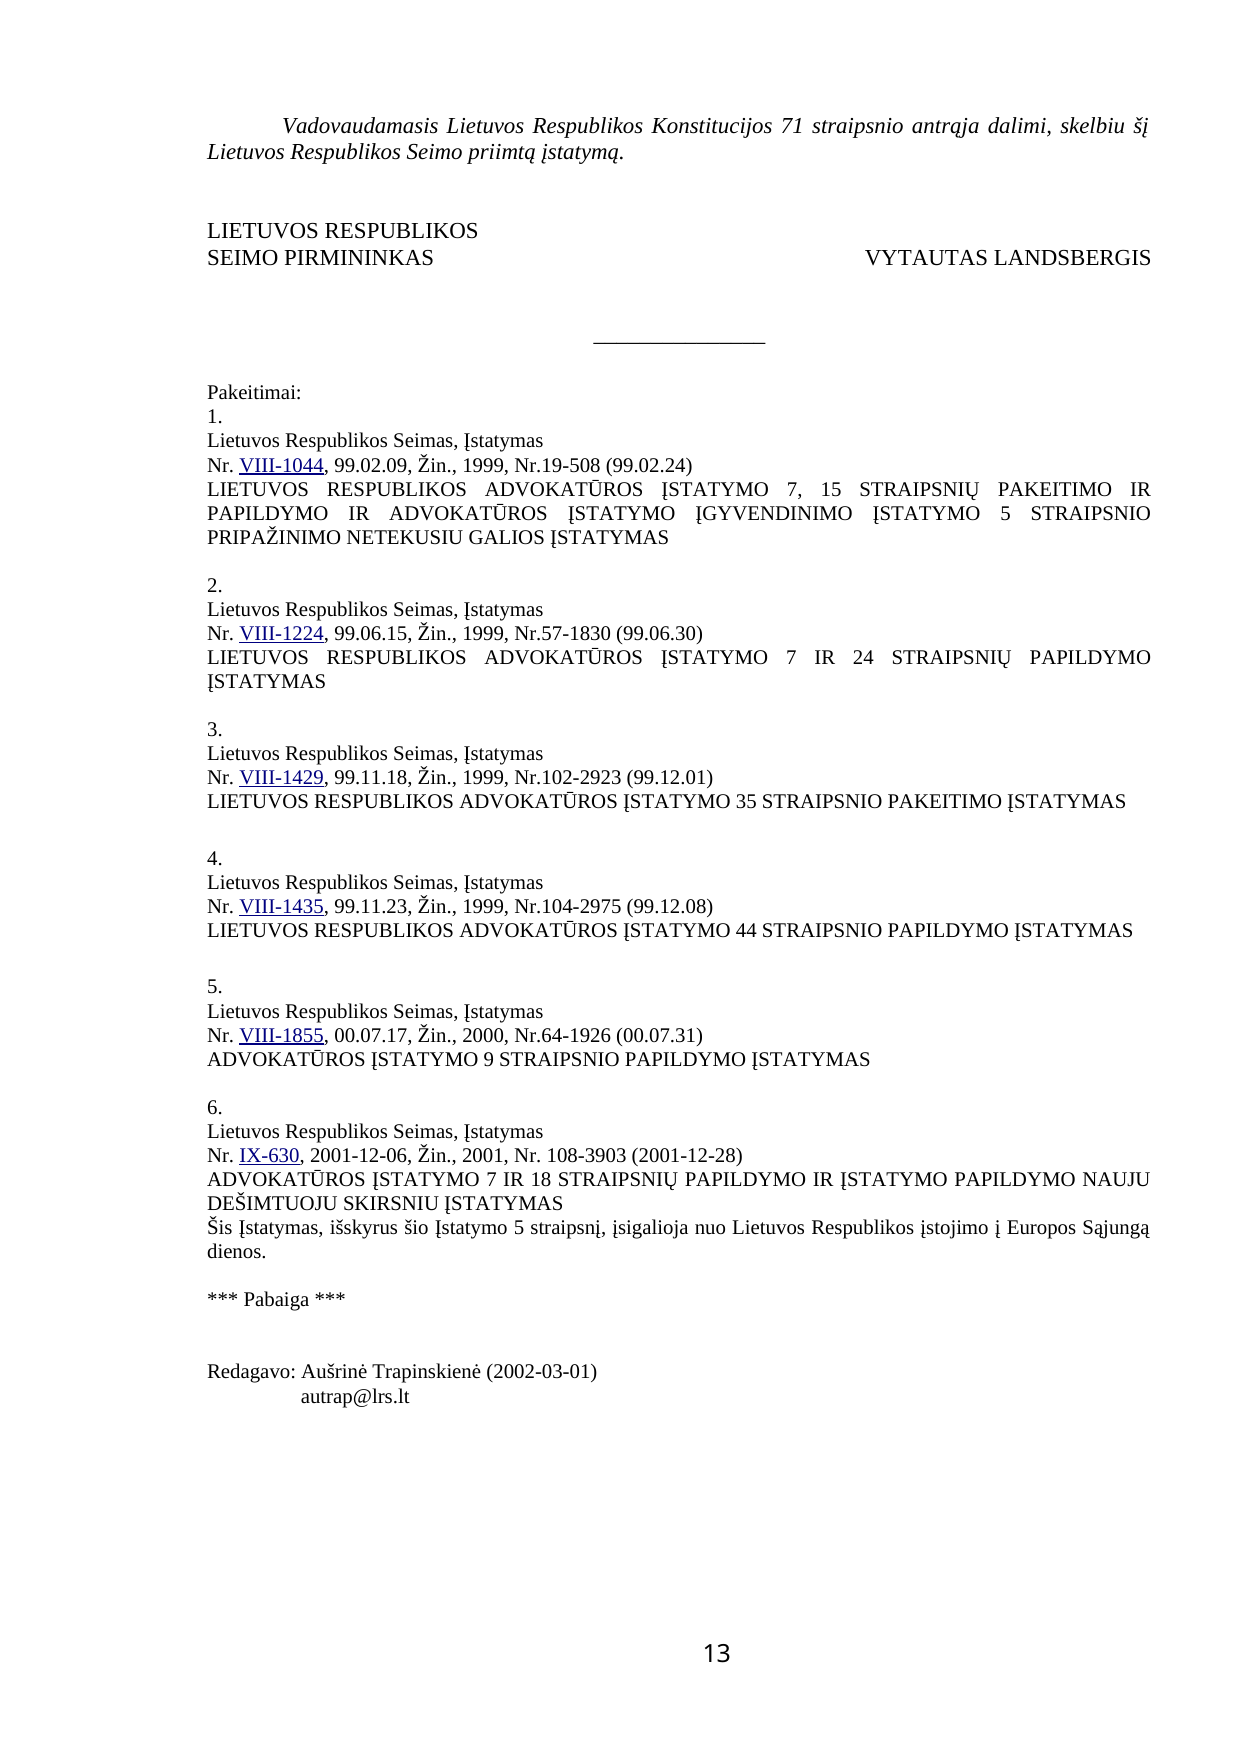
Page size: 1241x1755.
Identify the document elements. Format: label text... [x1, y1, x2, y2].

text _______________ [207, 320, 1152, 346]
text LIETUVOS RESPUBLIKOS ADVOKATŪROS ĮSTATYMO 35 STRAIPSNIO PAKEITIMO ĮSTATYMAS [207, 789, 1152, 813]
text LIETUVOS RESPUBLIKOS ADVOKATŪROS ĮSTATYMO 44 STRAIPSNIO PAPILDYMO ĮSTATYMAS [207, 918, 1152, 942]
text Pakeitimai: [207, 380, 1152, 404]
text Lietuvos Respublikos Seimas, Įstatymas [207, 597, 1152, 621]
text Nr. VIII-1224, 99.06.15, Žin., 1999, Nr.57-1830 (99.06.30) [207, 621, 1152, 645]
text 4. [207, 846, 1152, 870]
text Šis Įstatymas, išskyrus šio Įstatymo 5 straipsnį, įsigalioja nuo Lietuvos Respublikos įstojimo į Europos Sąjungą dienos. [207, 1215, 1152, 1263]
text Lietuvos Respublikos Seimas, Įstatymas [207, 741, 1152, 765]
text Lietuvos Respublikos Seimas, Įstatymas [207, 1119, 1152, 1143]
text ADVOKATŪROS ĮSTATYMO 7 IR 18 STRAIPSNIŲ PAPILDYMO IR ĮSTATYMO PAPILDYMO NAUJU DEŠIMTUOJU SKIRSNIU ĮSTATYMAS [207, 1167, 1152, 1215]
text Lietuvos Respublikos Seimas, Įstatymas [207, 998, 1152, 1023]
text Vadovaudamasis Lietuvos Respublikos Konstitucijos 71 straipsnio antrąja dalimi, skelbiu šį Lietuvos Respublikos Seimo priimtą įstatymą. [207, 112, 1152, 164]
text LIETUVOS RESPUBLIKOS [207, 217, 1152, 243]
text autrap@lrs.lt [207, 1383, 1152, 1408]
text *** Pabaiga *** [207, 1287, 1152, 1311]
text Nr. VIII-1044, 99.02.09, Žin., 1999, Nr.19-508 (99.02.24) [207, 452, 1152, 477]
text 5. [207, 974, 1152, 998]
text 2. [207, 573, 1152, 597]
text Nr. VIII-1855, 00.07.17, Žin., 2000, Nr.64-1926 (00.07.31) [207, 1023, 1152, 1047]
text Lietuvos Respublikos Seimas, Įstatymas [207, 428, 1152, 452]
text SEIMO PIRMININKAS VYTAUTAS LANDSBERGIS [207, 243, 1152, 270]
text Lietuvos Respublikos Seimas, Įstatymas [207, 870, 1152, 894]
text Nr. IX-630, 2001-12-06, Žin., 2001, Nr. 108-3903 (2001-12-28) [207, 1143, 1152, 1167]
text Redagavo: Aušrinė Trapinskienė (2002-03-01) [207, 1359, 1152, 1383]
text 1. [207, 404, 1152, 428]
text Nr. VIII-1435, 99.11.23, Žin., 1999, Nr.104-2975 (99.12.08) [207, 894, 1152, 918]
text LIETUVOS RESPUBLIKOS ADVOKATŪROS ĮSTATYMO 7, 15 STRAIPSNIŲ PAKEITIMO IR PAPILDYMO IR ADVOKATŪROS ĮSTATYMO ĮGYVENDINIMO ĮSTATYMO 5 STRAIPSNIO PRIPAŽINIMO NETEKUSIU GALIOS ĮSTATYMAS [207, 477, 1152, 549]
text ADVOKATŪROS ĮSTATYMO 9 STRAIPSNIO PAPILDYMO ĮSTATYMAS [207, 1047, 1152, 1071]
text 3. [207, 717, 1152, 741]
text LIETUVOS RESPUBLIKOS ADVOKATŪROS ĮSTATYMO 7 IR 24 STRAIPSNIŲ PAPILDYMO ĮSTATYMAS [207, 645, 1152, 693]
text 6. [207, 1095, 1152, 1119]
text Nr. VIII-1429, 99.11.18, Žin., 1999, Nr.102-2923 (99.12.01) [207, 765, 1152, 789]
